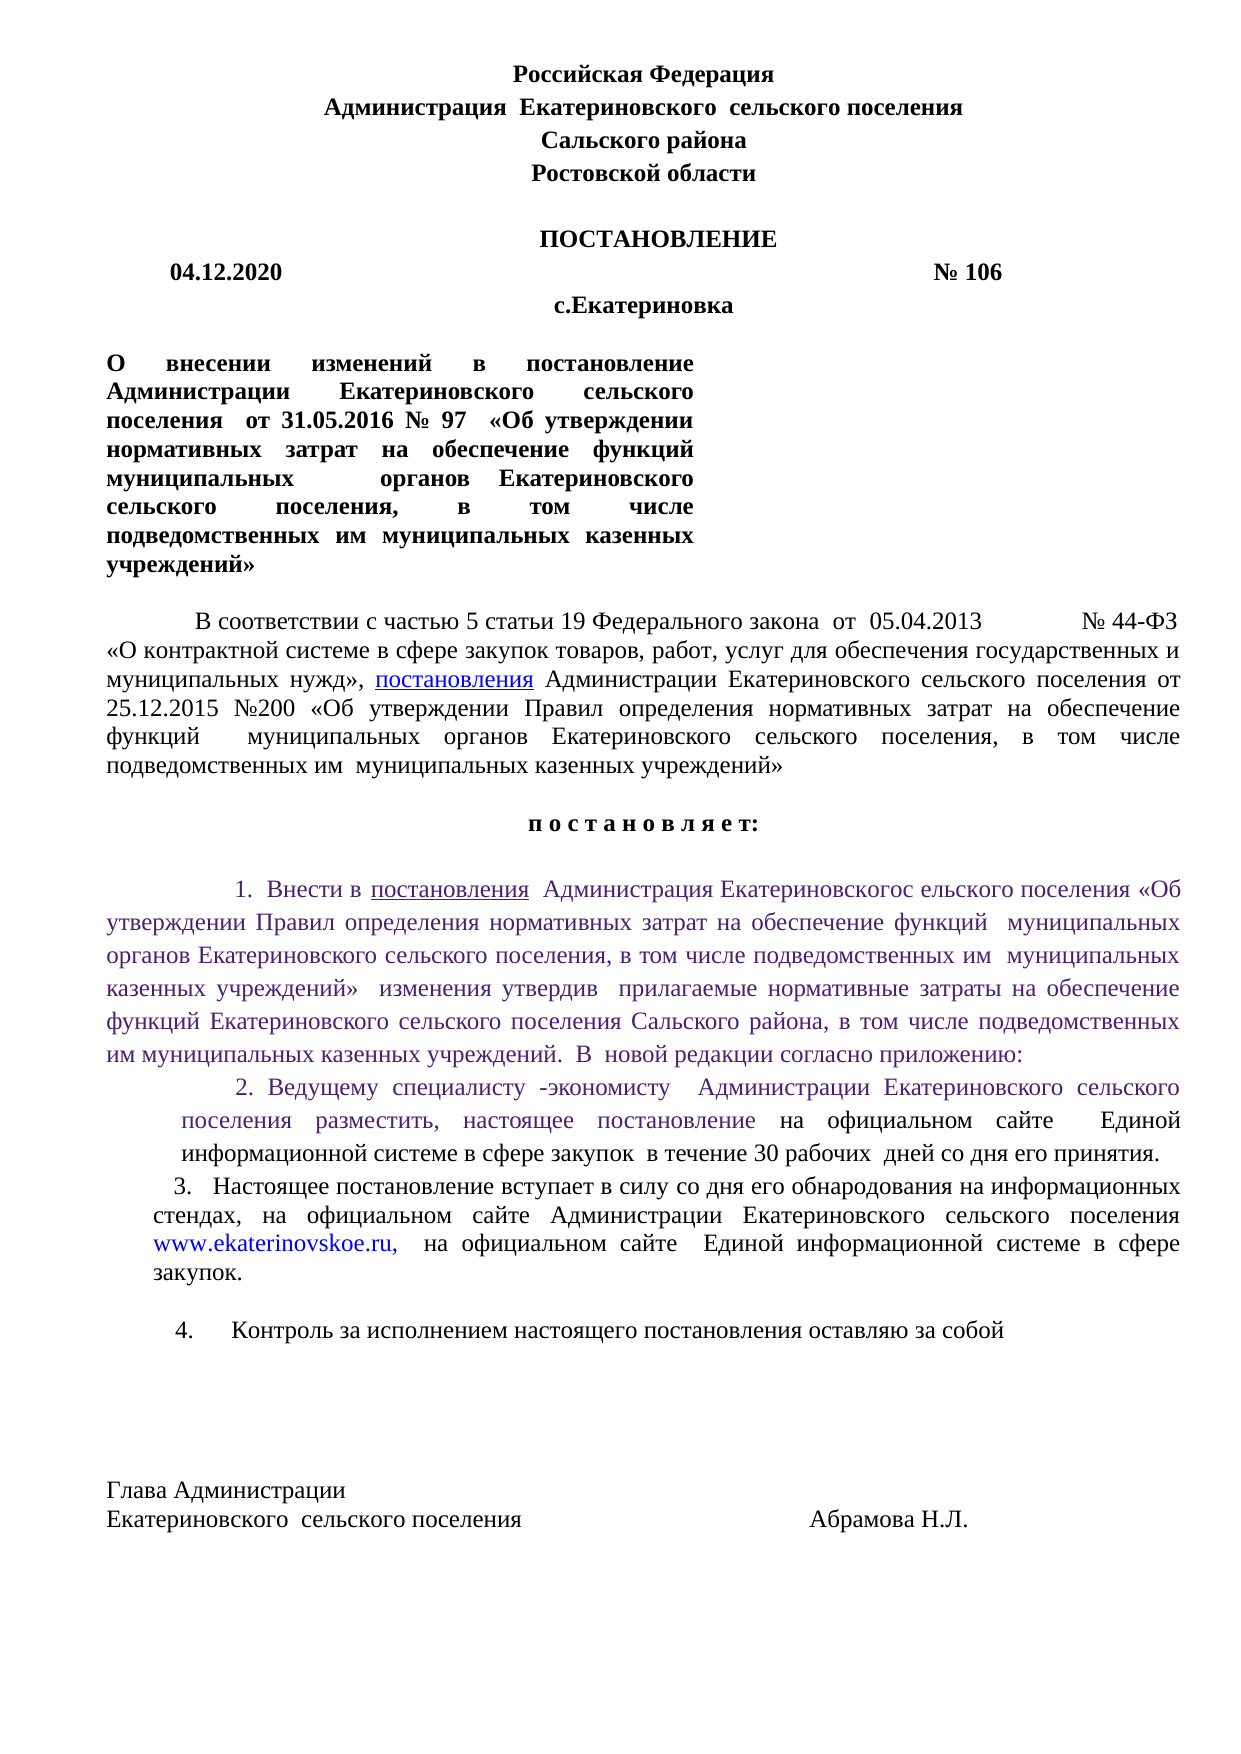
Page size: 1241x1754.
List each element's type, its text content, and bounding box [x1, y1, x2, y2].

text Сальского района [106, 125, 1181, 154]
text О внесении изменений в постановление Администрации Екатериновского сельского поселения от 31.05.2016 № 97 «Об утверждении нормативных затрат на обеспечение функций муниципальных органов Екатериновского сельского поселения, в том числе подведомственных им муниципальных казенных учреждений» [106, 348, 694, 578]
text Администрация Екатериновского сельского поселения [106, 92, 1181, 121]
text Екатериновского сельского поселения Абрамова Н.Л. [106, 1504, 1181, 1533]
text В соответствии с частью 5 статьи 19 Федерального закона от 05.04.2013 № 44-ФЗ «О контрактной системе в сфере закупок товаров, работ, услуг для обеспечения государственных и муниципальных нужд», постановления Администрации Екатериновского сельского поселения от 25.12.2015 №200 «Об утверждении Правил определения нормативных затрат на обеспечение функций муниципальных органов Екатериновского сельского поселения, в том числе подведомственных им муниципальных казенных учреждений» [106, 606, 1181, 779]
subtitle ПОСТАНОВЛЕНИЕ [136, 224, 1181, 253]
text Глава Администрации [106, 1476, 1181, 1504]
text п о с т а н о в л я е т: [106, 808, 1181, 836]
text 04.12.2020 № 106 [106, 257, 1178, 286]
text Ростовской области [106, 158, 1181, 187]
list 3. Настоящее постановление вступает в силу со дня его обнародования на информационных стендах, на официальном сайте Администрации Екатериновского сельского поселения www.ekaterinovskoe.ru, на официальном сайте Единой информационной системе в сфере закупок. [106, 1171, 1181, 1286]
text Российская Федерация [106, 59, 1181, 88]
list 2. Ведущему специалисту -экономисту Администрации Екатериновского сельского поселения разместить, настоящее постановление на официальном сайте Единой информационной системе в сфере закупок в течение 30 рабочих дней со дня его принятия. [143, 1072, 1181, 1167]
list 4. Контроль за исполнением настоящего постановления оставляю за собой [106, 1315, 1181, 1343]
text с.Екатериновка [106, 290, 1181, 319]
text 1. Внести в постановления Администрация Екатериновскогос ельского поселения «Об утверждении Правил определения нормативных затрат на обеспечение функций муниципальных органов Екатериновского сельского поселения, в том числе подведомственных им муниципальных казенных учреждений» изменения утвердив прилагаемые нормативные затраты на обеспечение функций Екатериновского сельского поселения Сальского района, в том числе подведомственных им муниципальных казенных учреждений. В новой редакции согласно приложению: [106, 874, 1181, 1068]
